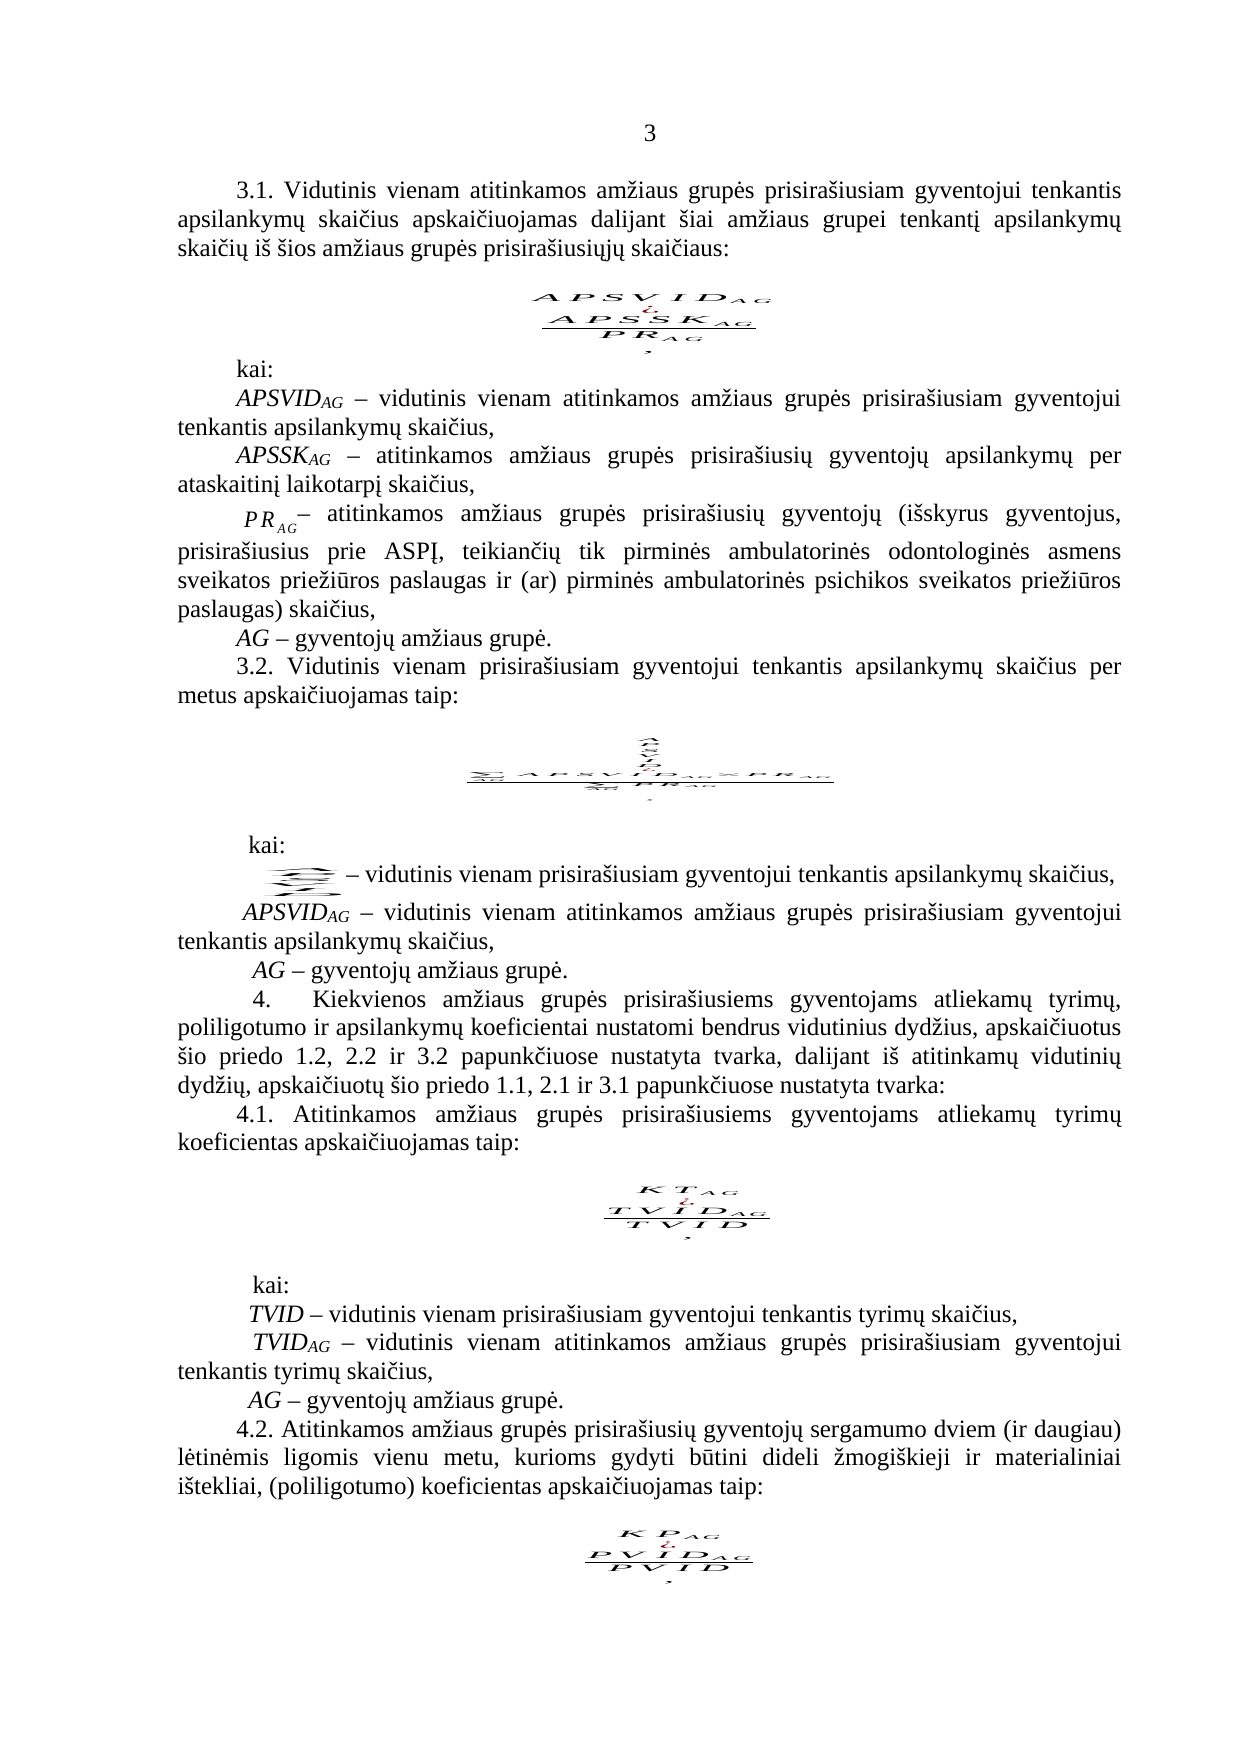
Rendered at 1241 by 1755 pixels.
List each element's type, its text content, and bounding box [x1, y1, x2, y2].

text AG – gyventojų amžiaus grupė. [177, 623, 1122, 651]
text AG – gyventojų amžiaus grupė. [177, 1385, 1122, 1414]
text TVIDAG – vidutinis vienam atitinkamos amžiaus grupės prisirašiusiam gyventojui tenkantis tyrimų skaičius, [177, 1327, 1122, 1385]
text 3.1. Vidutinis vienam atitinkamos amžiaus grupės prisirašiusiam gyventojui tenkantis apsilankymų skaičius apskaičiuojamas dalijant šiai amžiaus grupei tenkantį apsilankymų skaičių iš šios amžiaus grupės prisirašiusiųjų skaičiaus: [177, 176, 1122, 262]
text kai: [177, 830, 1122, 859]
text 4.2. Atitinkamos amžiaus grupės prisirašiusių gyventojų sergamumo dviem (ir daugiau) lėtinėmis ligomis vienu metu, kurioms gydyti būtini dideli žmogiškieji ir materialiniai ištekliai, (poliligotumo) koeficientas apskaičiuojamas taip: [177, 1414, 1122, 1500]
text AG – gyventojų amžiaus grupė. [177, 955, 1122, 984]
text 4.1. Atitinkamos amžiaus grupės prisirašiusiems gyventojams atliekamų tyrimų koeficientas apskaičiuojamas taip: [177, 1099, 1122, 1156]
text 3.2. Vidutinis vienam prisirašiusiam gyventojui tenkantis apsilankymų skaičius per metus apskaičiuojamas taip: [177, 651, 1122, 709]
text kai: [252, 1270, 1122, 1299]
text TVID – vidutinis vienam prisirašiusiam gyventojui tenkantis tyrimų skaičius, [177, 1299, 1122, 1327]
text 4. Kiekvienos amžiaus grupės prisirašiusiems gyventojams atliekamų tyrimų, poliligotumo ir apsilankymų koeficientai nustatomi bendrus vidutinius dydžius, apskaičiuotus šio priedo 1.2, 2.2 ir 3.2 papunkčiuose nustatyta tvarka, dalijant iš atitinkamų vidutinių dydžių, apskaičiuotų šio priedo 1.1, 2.1 ir 3.1 papunkčiuose nustatyta tvarka: [177, 984, 1122, 1099]
text APSVIDAG – vidutinis vienam atitinkamos amžiaus grupės prisirašiusiam gyventojui tenkantis apsilankymų skaičius, [177, 383, 1122, 441]
text – vidutinis vienam prisirašiusiam gyventojui tenkantis apsilankymų skaičius, [177, 859, 1122, 897]
text APSSKAG – atitinkamos amžiaus grupės prisirašiusių gyventojų apsilankymų per ataskaitinį laikotarpį skaičius, [177, 441, 1122, 498]
text APSVIDAG – vidutinis vienam atitinkamos amžiaus grupės prisirašiusiam gyventojui tenkantis apsilankymų skaičius, [177, 897, 1122, 955]
text kai: [177, 354, 1122, 383]
text – atitinkamos amžiaus grupės prisirašiusių gyventojų (išskyrus gyventojus, prisirašiusius prie ASPĮ, teikiančių tik pirminės ambulatorinės odontologinės asmens sveikatos priežiūros paslaugas ir (ar) pirminės ambulatorinės psichikos sveikatos priežiūros paslaugas) skaičius, [177, 498, 1122, 623]
